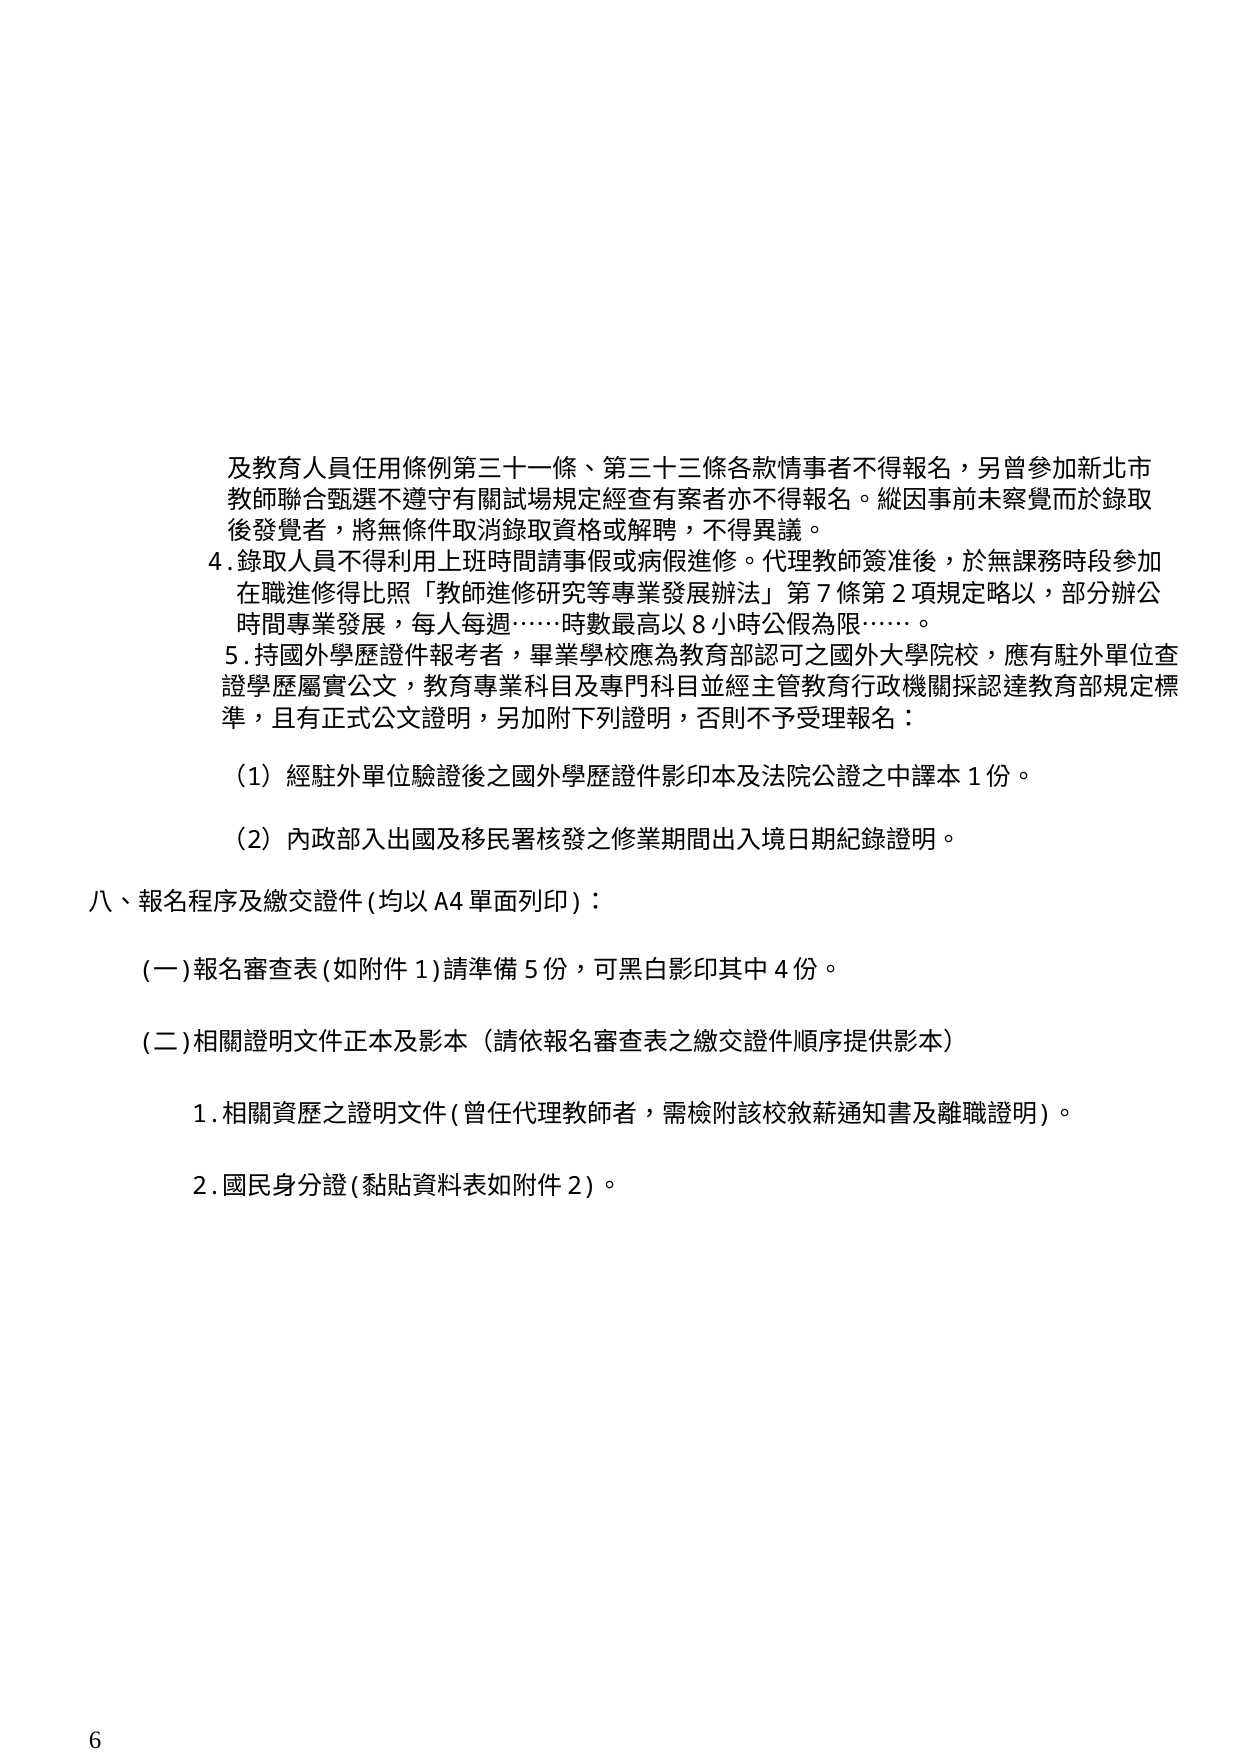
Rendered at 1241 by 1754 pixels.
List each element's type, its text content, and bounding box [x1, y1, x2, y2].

text 1.相關資歷之證明文件(曾任代理教師者，需檢附該校敘薪通知書及離職證明)。 [89, 1070, 1181, 1132]
text 及教育人員任用條例第三十一條、第三十三條各款情事者不得報名，另曾參加新北市 [177, 452, 1181, 483]
text 5.持國外學歷證件報考者，畢業學校應為教育部認可之國外大學院校，應有駐外單位查證學歷屬實公文，教育專業科目及專門科目並經主管教育行政機關採認達教育部規定標準，且有正式公文證明，另加附下列證明，否則不予受理報名： [89, 639, 1181, 733]
text (二)相關證明文件正本及影本（請依報名審查表之繳交證件順序提供影本） [138, 998, 1181, 1060]
text 八、報名程序及繳交證件(均以A4單面列印)： [89, 858, 1181, 921]
text （1）經駐外單位驗證後之國外學歷證件影印本及法院公證之中譯本1份。 [177, 733, 1181, 796]
text 4.錄取人員不得利用上班時間請事假或病假進修。代理教師簽准後，於無課務時段參加在職進修得比照「教師進修研究等專業發展辦法」第7條第2項規定略以，部分辦公時間專業發展，每人每週……時數最高以8小時公假為限……。 [192, 546, 1181, 639]
text 後發覺者，將無條件取消錄取資格或解聘，不得異議。 [177, 514, 1181, 546]
text 教師聯合甄選不遵守有關試場規定經查有案者亦不得報名。縱因事前未察覺而於錄取 [177, 483, 1181, 514]
text 2.國民身分證(黏貼資料表如附件2)。 [89, 1142, 1181, 1204]
text （2）內政部入出國及移民署核發之修業期間出入境日期紀錄證明。 [177, 796, 1181, 858]
text (一)報名審查表(如附件1)請準備5份，可黑白影印其中4份。 [138, 926, 1181, 988]
